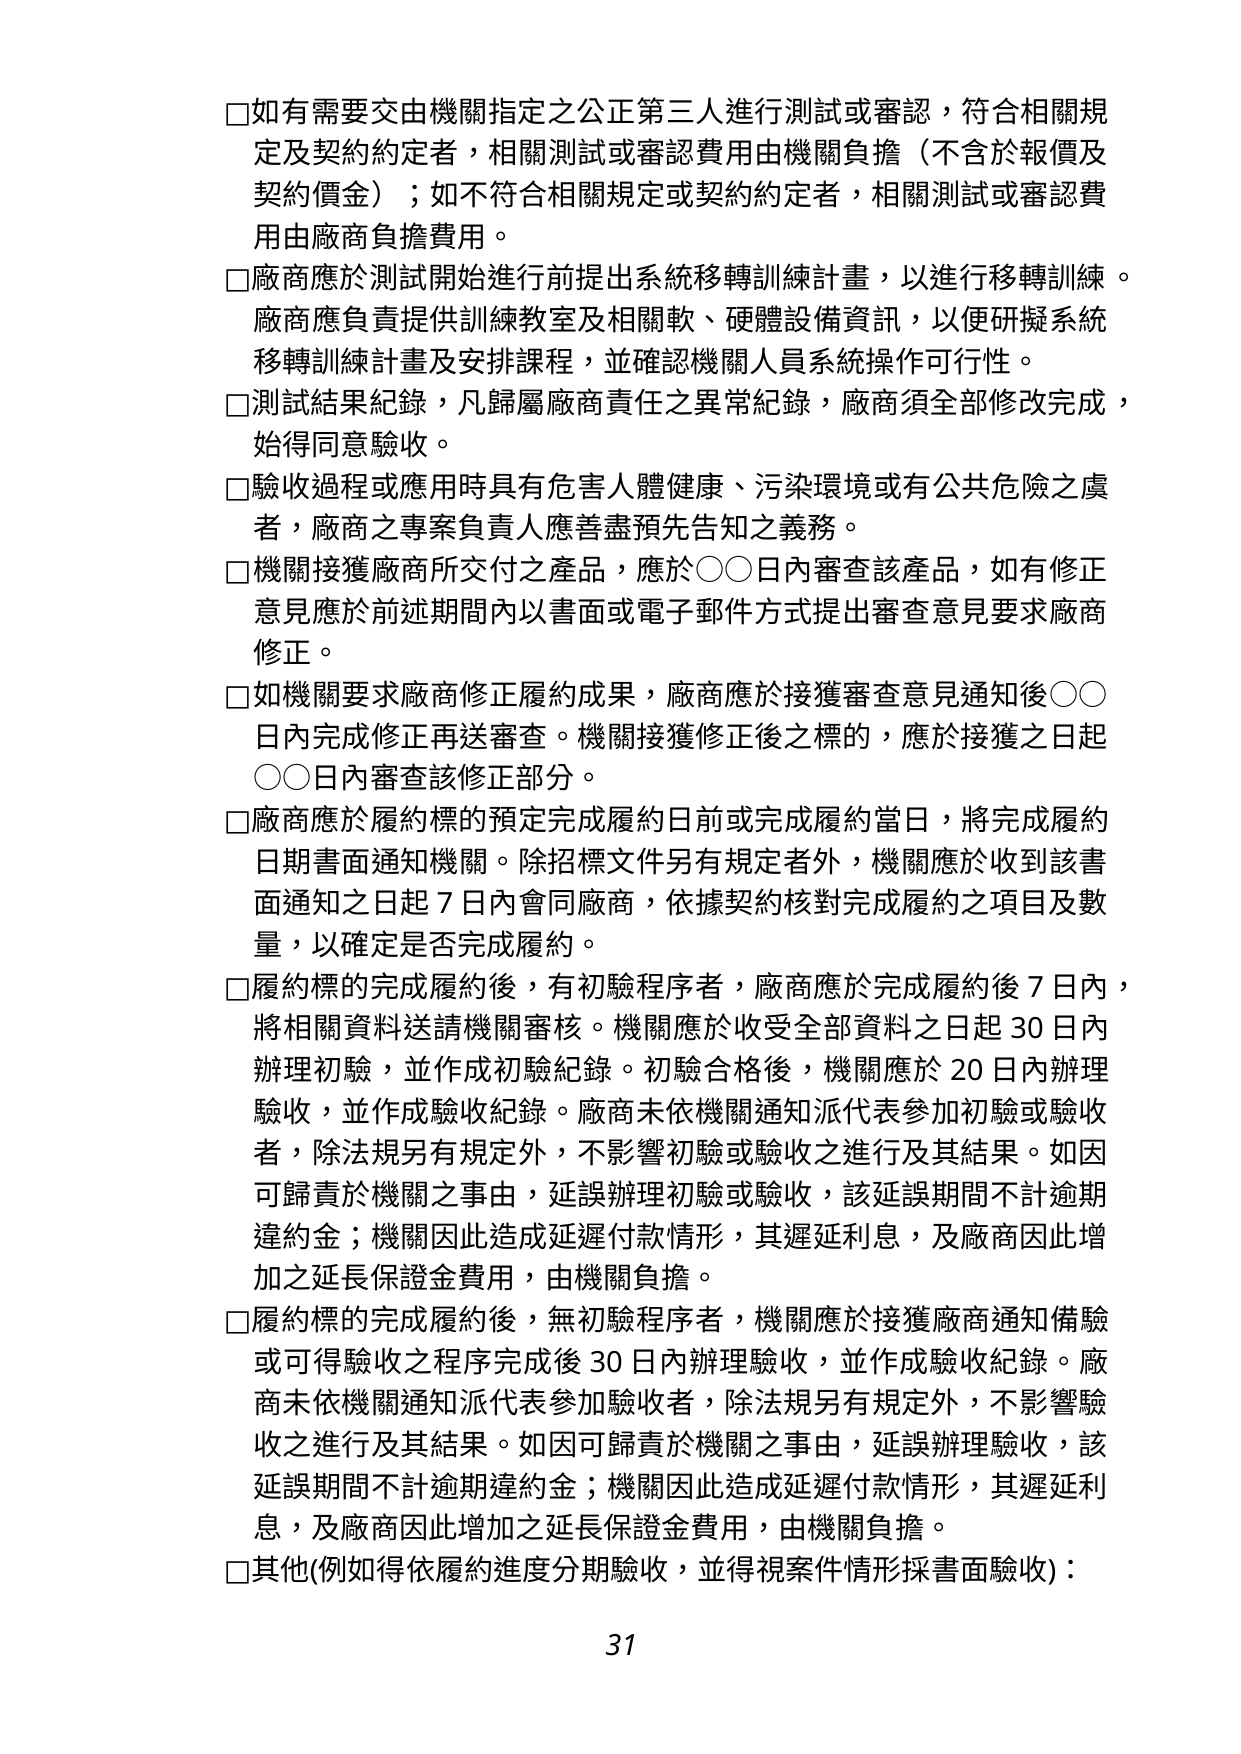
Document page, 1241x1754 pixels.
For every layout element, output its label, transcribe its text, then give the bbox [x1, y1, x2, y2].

text □履約標的完成履約後，有初驗程序者，廠商應於完成履約後7日內，將相關資料送請機關審核。機關應於收受全部資料之日起30日內辦理初驗，並作成初驗紀錄。初驗合格後，機關應於20日內辦理驗收，並作成驗收紀錄。廠商未依機關通知派代表參加初驗或驗收者，除法規另有規定外，不影響初驗或驗收之進行及其結果。如因可歸責於機關之事由，延誤辦理初驗或驗收，該延誤期間不計逾期違約金；機關因此造成延遲付款情形，其遲延利息，及廠商因此增加之延長保證金費用，由機關負擔。 [223, 964, 1109, 1297]
text □ 如機關要求廠商修正履約成果，廠商應於接獲審查意見通知後○○日內完成修正再送審查。機關接獲修正後之標的，應於接獲之日起○○日內審查該修正部分。 [223, 672, 1109, 797]
text □廠商應於測試開始進行前提出系統移轉訓練計畫，以進行移轉訓練。廠商應負責提供訓練教室及相關軟、硬體設備資訊，以便研擬系統移轉訓練計畫及安排課程，並確認機關人員系統操作可行性。 [223, 255, 1109, 380]
text □ 機關接獲廠商所交付之產品，應於○○日內審查該產品，如有修正意見應於前述期間內以書面或電子郵件方式提出審查意見要求廠商修正。 [223, 547, 1109, 672]
text □履約標的完成履約後，無初驗程序者，機關應於接獲廠商通知備驗或可得驗收之程序完成後30日內辦理驗收，並作成驗收紀錄。廠商未依機關通知派代表參加驗收者，除法規另有規定外，不影響驗收之進行及其結果。如因可歸責於機關之事由，延誤辦理驗收，該延誤期間不計逾期違約金；機關因此造成延遲付款情形，其遲延利息，及廠商因此增加之延長保證金費用，由機關負擔。 [223, 1297, 1109, 1547]
text □其他(例如得依履約進度分期驗收，並得視案件情形採書面驗收)： [223, 1547, 1109, 1589]
text □測試結果紀錄，凡歸屬廠商責任之異常紀錄，廠商須全部修改完成，始得同意驗收。 [223, 380, 1109, 464]
text □如有需要交由機關指定之公正第三人進行測試或審認，符合相關規定及契約約定者，相關測試或審認費用由機關負擔（不含於報價及契約價金）；如不符合相關規定或契約約定者，相關測試或審認費用由廠商負擔費用。 [223, 89, 1109, 255]
text □驗收過程或應用時具有危害人體健康、污染環境或有公共危險之虞者，廠商之專案負責人應善盡預先告知之義務。 [223, 464, 1109, 547]
text □廠商應於履約標的預定完成履約日前或完成履約當日，將完成履約日期書面通知機關。除招標文件另有規定者外，機關應於收到該書面通知之日起7日內會同廠商，依據契約核對完成履約之項目及數量，以確定是否完成履約。 [223, 797, 1109, 964]
